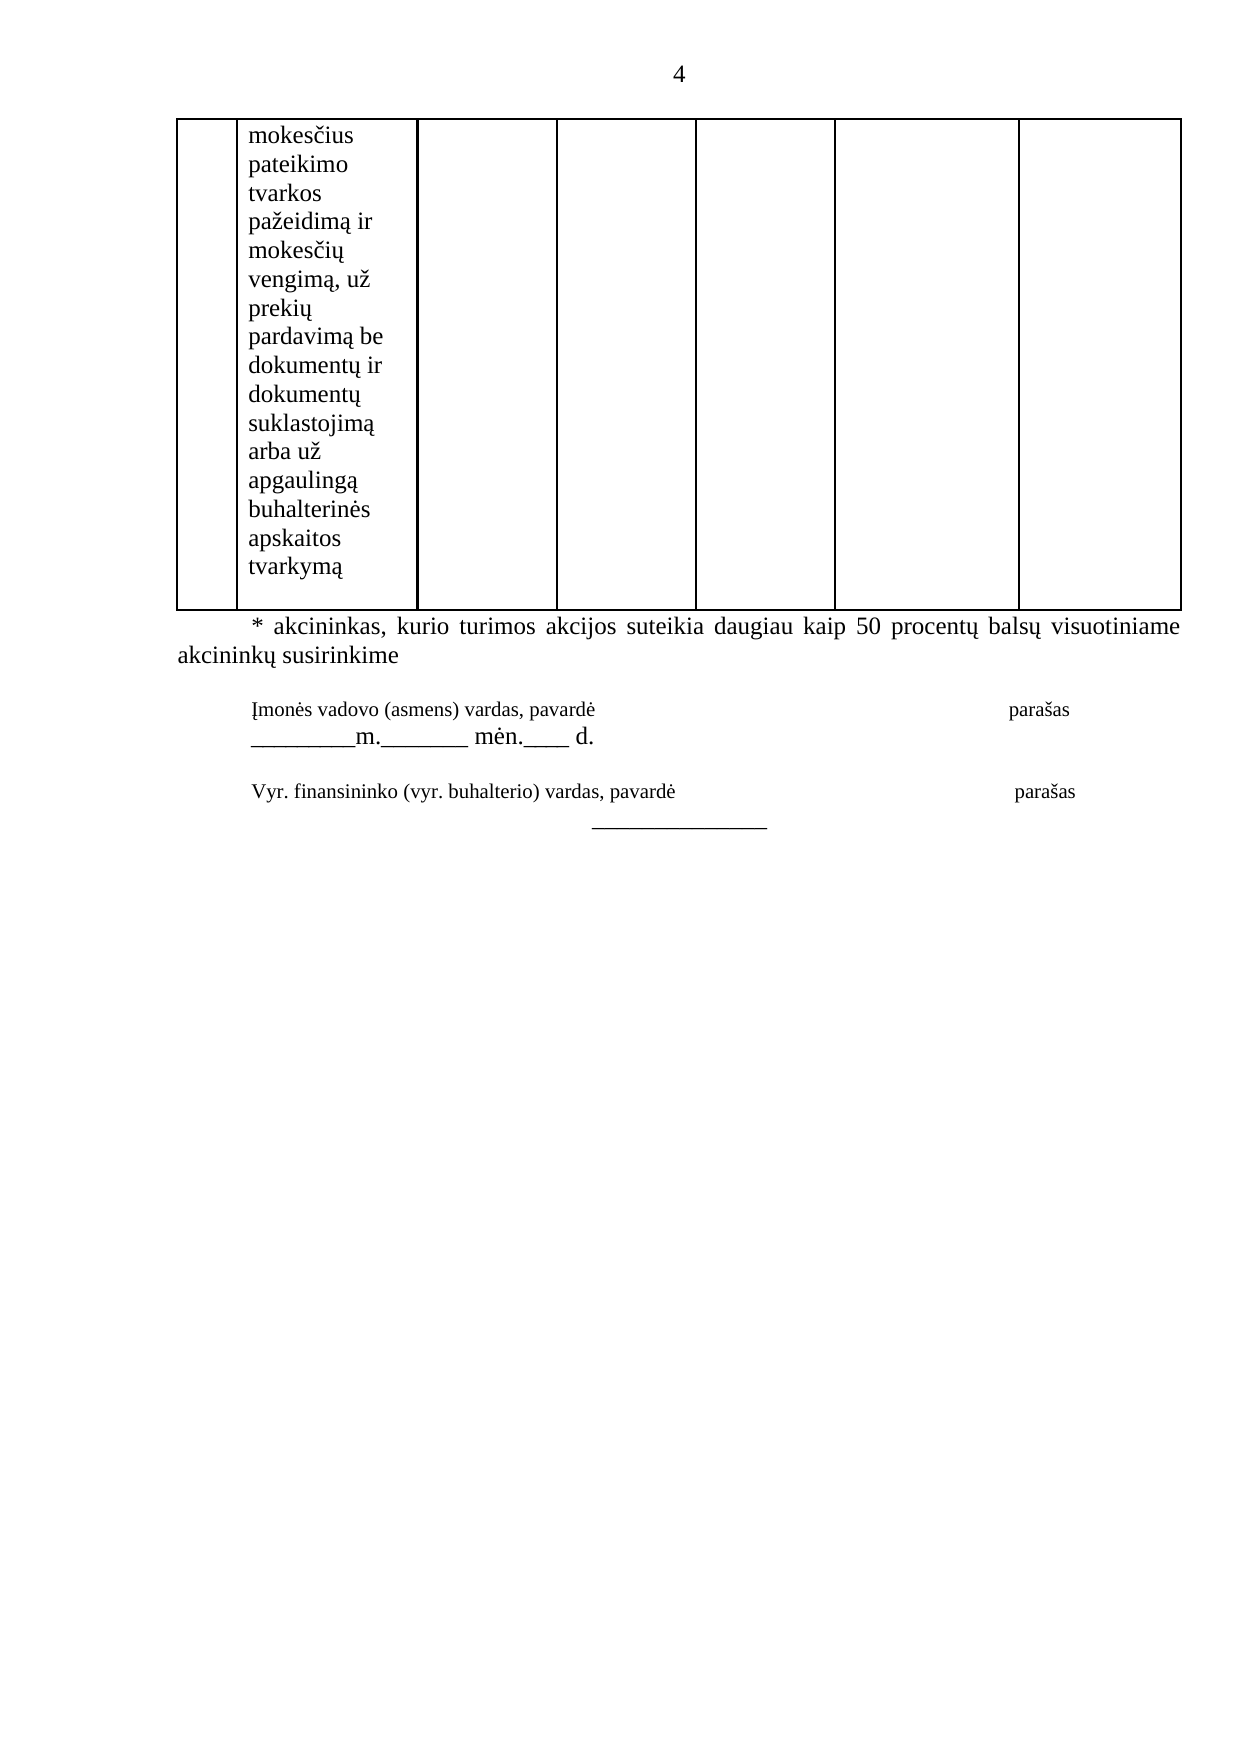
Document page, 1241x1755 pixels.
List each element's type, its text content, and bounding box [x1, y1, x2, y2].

text m. mėn. d. [177, 721, 1181, 750]
table_cell mokesčius pateikimo tvarkos pažeidimą ir mokesčių vengimą, už prekių pardavimą be dokumentų ir dokumentų suklastojimą arba už apgaulingą buhalterinės apskaitos tvarkymą [238, 120, 416, 609]
table_cell [558, 120, 695, 609]
table_cell [178, 120, 236, 609]
text Vyr. finansininko (vyr. buhalterio) vardas, pavardė parašas [177, 779, 1181, 803]
text ______________ [177, 803, 1181, 832]
table_cell [419, 120, 556, 609]
table_cell [697, 120, 834, 609]
text Įmonės vadovo (asmens) vardas, pavardė parašas [177, 697, 1181, 721]
text * akcininkas, kurio turimos akcijos suteikia daugiau kaip 50 procentų balsų visuotiniame akcininkų susirinkime [177, 611, 1181, 668]
table_cell [1020, 120, 1180, 609]
table_cell [836, 120, 1018, 609]
